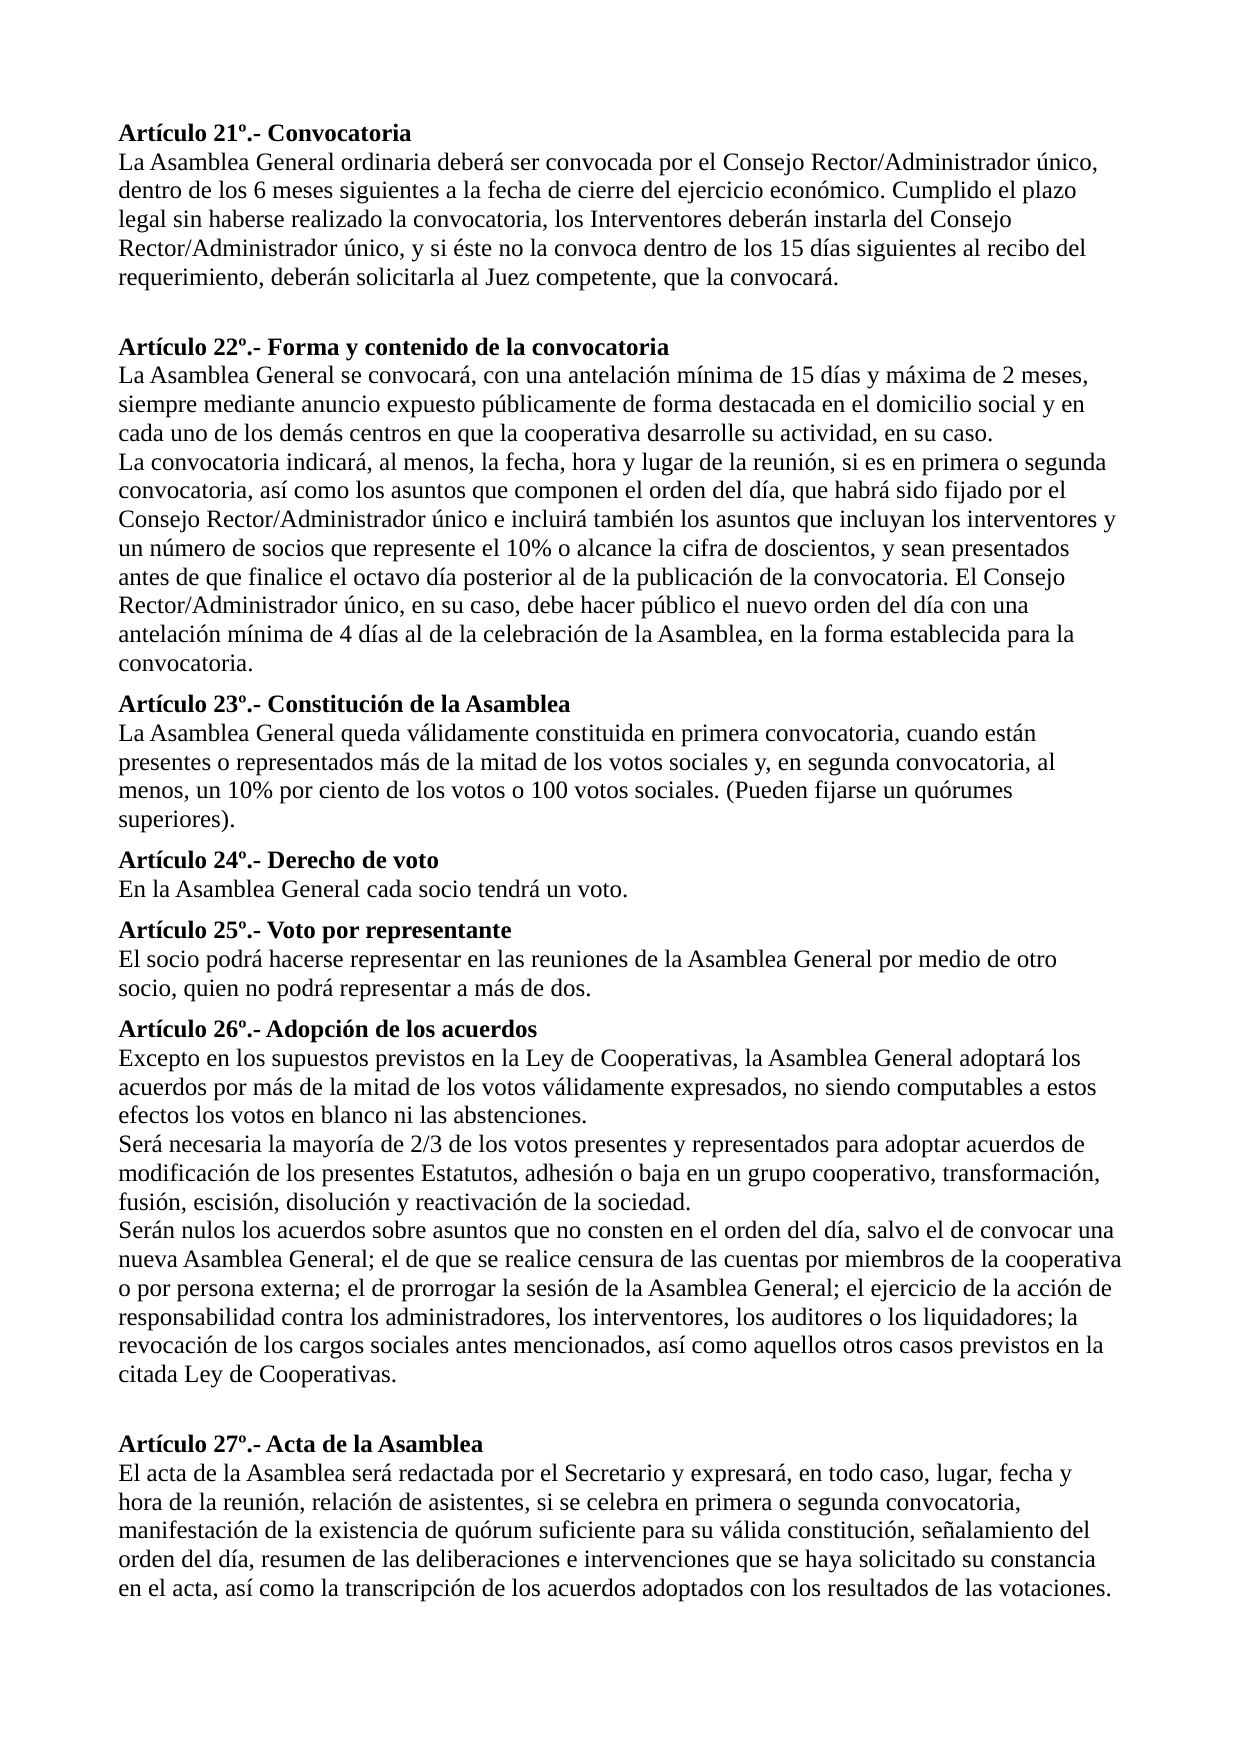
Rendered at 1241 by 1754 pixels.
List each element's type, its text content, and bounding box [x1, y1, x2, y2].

text Artículo 24º.- Derecho de voto En la Asamblea General cada socio tendrá un voto. [118, 846, 1122, 903]
text Artículo 21º.- Convocatoria La Asamblea General ordinaria deberá ser convocada por el Consejo Rector/Administrador único, dentro de los 6 meses siguientes a la fecha de cierre del ejercicio económico. Cumplido el plazo legal sin haberse realizado la convocatoria, los Interventores deberán instarla del Consejo Rector/Administrador único, y si éste no la convoca dentro de los 15 días siguientes al recibo del requerimiento, deberán solicitarla al Juez competente, que la convocará. [118, 118, 1122, 319]
text Artículo 22º.- Forma y contenido de la convocatoria La Asamblea General se convocará, con una antelación mínima de 15 días y máxima de 2 meses, siempre mediante anuncio expuesto públicamente de forma destacada en el domicilio social y en cada uno de los demás centros en que la cooperativa desarrolle su actividad, en su caso. La convocatoria indicará, al menos, la fecha, hora y lugar de la reunión, si es en primera o segunda convocatoria, así como los asuntos que componen el orden del día, que habrá sido fijado por el Consejo Rector/Administrador único e incluirá también los asuntos que incluyan los interventores y un número de socios que represente el 10% o alcance la cifra de doscientos, y sean presentados antes de que finalice el octavo día posterior al de la publicación de la convocatoria. El Consejo Rector/Administrador único, en su caso, debe hacer público el nuevo orden del día con una antelación mínima de 4 días al de la celebración de la Asamblea, en la forma establecida para la convocatoria. [118, 332, 1122, 677]
text Artículo 23º.- Constitución de la Asamblea La Asamblea General queda válidamente constituida en primera convocatoria, cuando están presentes o representados más de la mitad de los votos sociales y, en segunda convocatoria, al menos, un 10% por ciento de los votos o 100 votos sociales. (Pueden fijarse un quórumes superiores). [118, 689, 1122, 833]
text Artículo 27º.- Acta de la Asamblea El acta de la Asamblea será redactada por el Secretario y expresará, en todo caso, lugar, fecha y hora de la reunión, relación de asistentes, si se celebra en primera o segunda convocatoria, manifestación de la existencia de quórum suficiente para su válida constitución, señalamiento del orden del día, resumen de las deliberaciones e intervenciones que se haya solicitado su constancia en el acta, así como la transcripción de los acuerdos adoptados con los resultados de las votaciones. [118, 1429, 1122, 1631]
text Artículo 26º.- Adopción de los acuerdos Excepto en los supuestos previstos en la Ley de Cooperativas, la Asamblea General adoptará los acuerdos por más de la mitad de los votos válidamente expresados, no siendo computables a estos efectos los votos en blanco ni las abstenciones. Será necesaria la mayoría de 2/3 de los votos presentes y representados para adoptar acuerdos de modificación de los presentes Estatutos, adhesión o baja en un grupo cooperativo, transformación, fusión, escisión, disolución y reactivación de la sociedad. Serán nulos los acuerdos sobre asuntos que no consten en el orden del día, salvo el de convocar una nueva Asamblea General; el de que se realice censura de las cuentas por miembros de la cooperativa o por persona externa; el de prorrogar la sesión de la Asamblea General; el ejercicio de la acción de responsabilidad contra los administradores, los interventores, los auditores o los liquidadores; la revocación de los cargos sociales antes mencionados, así como aquellos otros casos previstos en la citada Ley de Cooperativas. [118, 1014, 1122, 1417]
text Artículo 25º.- Voto por representante El socio podrá hacerse representar en las reuniones de la Asamblea General por medio de otro socio, quien no podrá representar a más de dos. [118, 916, 1122, 1002]
